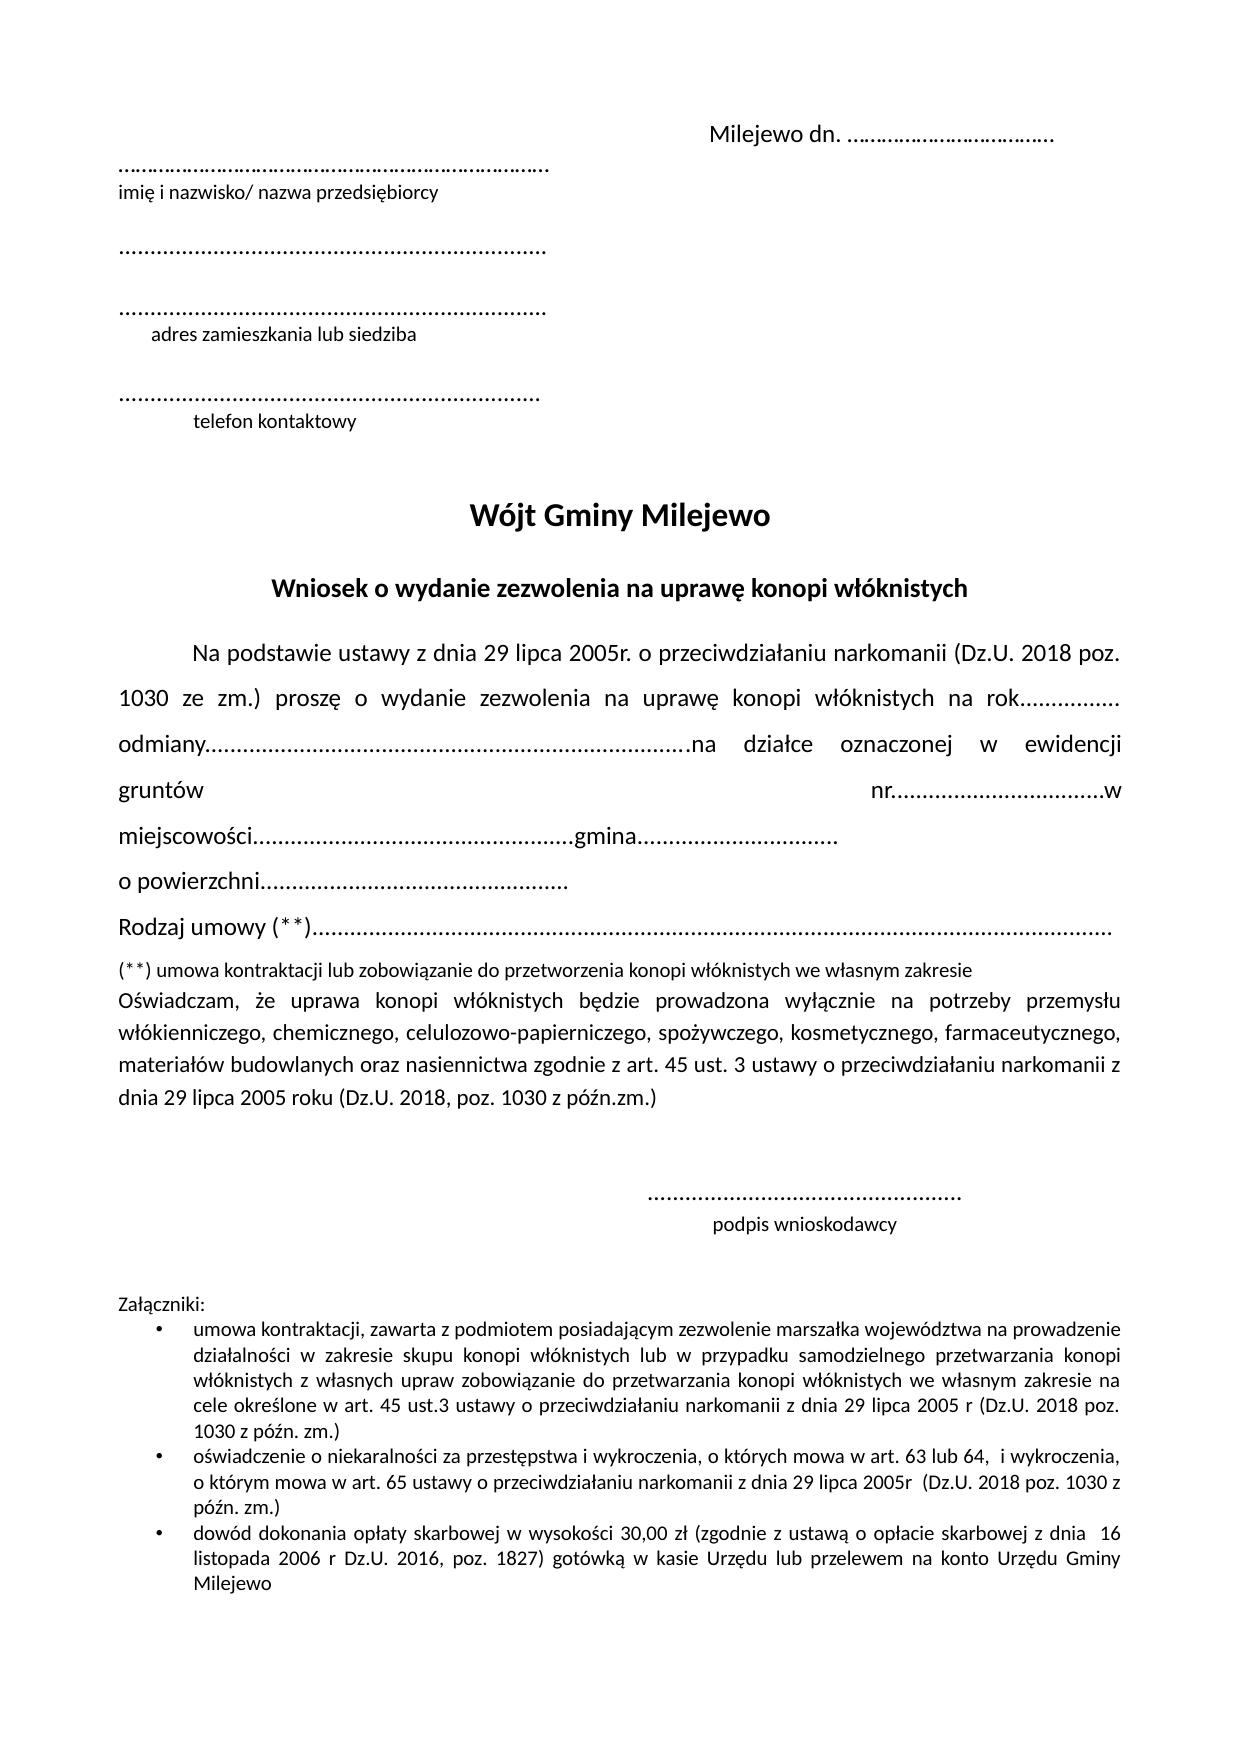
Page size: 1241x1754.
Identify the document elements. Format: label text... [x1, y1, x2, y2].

list umowa kontraktacji, zawarta z podmiotem posiadającym zezwolenie marszałka województwa na prowadzenie działalności w zakresie skupu konopi włóknistych lub w przypadku samodzielnego przetwarzania konopi włóknistych z własnych upraw zobowiązanie do przetwarzania konopi włóknistych we własnym zakresie na cele określone w art. 45 ust.3 ustawy o przeciwdziałaniu narkomanii z dnia 29 lipca 2005 r (Dz.U. 2018 poz. 1030 z późn. zm.) [156, 1316, 1122, 1443]
text ………………………………………………………………… [118, 149, 1122, 179]
list dowód dokonania opłaty skarbowej w wysokości 30,00 zł (zgodnie z ustawą o opłacie skarbowej z dnia 16 listopada 2006 r Dz.U. 2016, poz. 1827) gotówką w kasie Urzędu lub przelewem na konto Urzędu Gminy Milejewo [156, 1520, 1122, 1596]
text adres zamieszkania lub siedziba [118, 322, 1122, 347]
text Wniosek o wydanie zezwolenia na uprawę konopi włóknistych [118, 571, 1122, 604]
text .................................................................... [118, 291, 1122, 322]
text Oświadczam, że uprawa konopi włóknistych będzie prowadzona wyłącznie na potrzeby przemysłu włókienniczego, chemicznego, celulozowo-papierniczego, spożywczego, kosmetycznego, farmaceutycznego, materiałów budowlanych oraz nasiennictwa zgodnie z art. 45 ust. 3 ustawy o przeciwdziałaniu narkomanii z dnia 29 lipca 2005 roku (Dz.U. 2018, poz. 1030 z późn.zm.) [118, 986, 1122, 1111]
text Milejewo dn. ……………………………… [118, 118, 1122, 149]
text podpis wnioskodawcy [413, 1211, 1122, 1236]
text telefon kontaktowy [118, 408, 1122, 433]
text o powierzchni................................................. [118, 866, 1122, 896]
list oświadczenie o niekaralności za przestępstwa i wykroczenia, o których mowa w art. 63 lub 64, i wykroczenia, o którym mowa w art. 65 ustawy o przeciwdziałaniu narkomanii z dnia 29 lipca 2005r (Dz.U. 2018 poz. 1030 z późn. zm.) [156, 1443, 1122, 1520]
text ................................................................... [118, 377, 1122, 408]
text Wójt Gminy Milejewo [118, 494, 1122, 535]
text .................................................................... [118, 230, 1122, 261]
text .................................................. [413, 1176, 1122, 1206]
text Załączniki: [118, 1291, 1122, 1316]
text Rodzaj umowy (**)............................................................................................................................... [118, 911, 1122, 942]
text Na podstawie ustawy z dnia 29 lipca 2005r. o przeciwdziałaniu narkomanii (Dz.U. 2018 poz. 1030 ze zm.) proszę o wydanie zezwolenia na uprawę konopi włóknistych na rok................ odmiany.............................................................................na działce oznaczonej w ewidencji gruntów nr..................................w miejscowości...................................................gmina................................ [118, 637, 1122, 850]
text (**) umowa kontraktacji lub zobowiązanie do przetworzenia konopi włóknistych we własnym zakresie [118, 957, 1122, 982]
text imię i nazwisko/ nazwa przedsiębiorcy [118, 179, 1122, 204]
